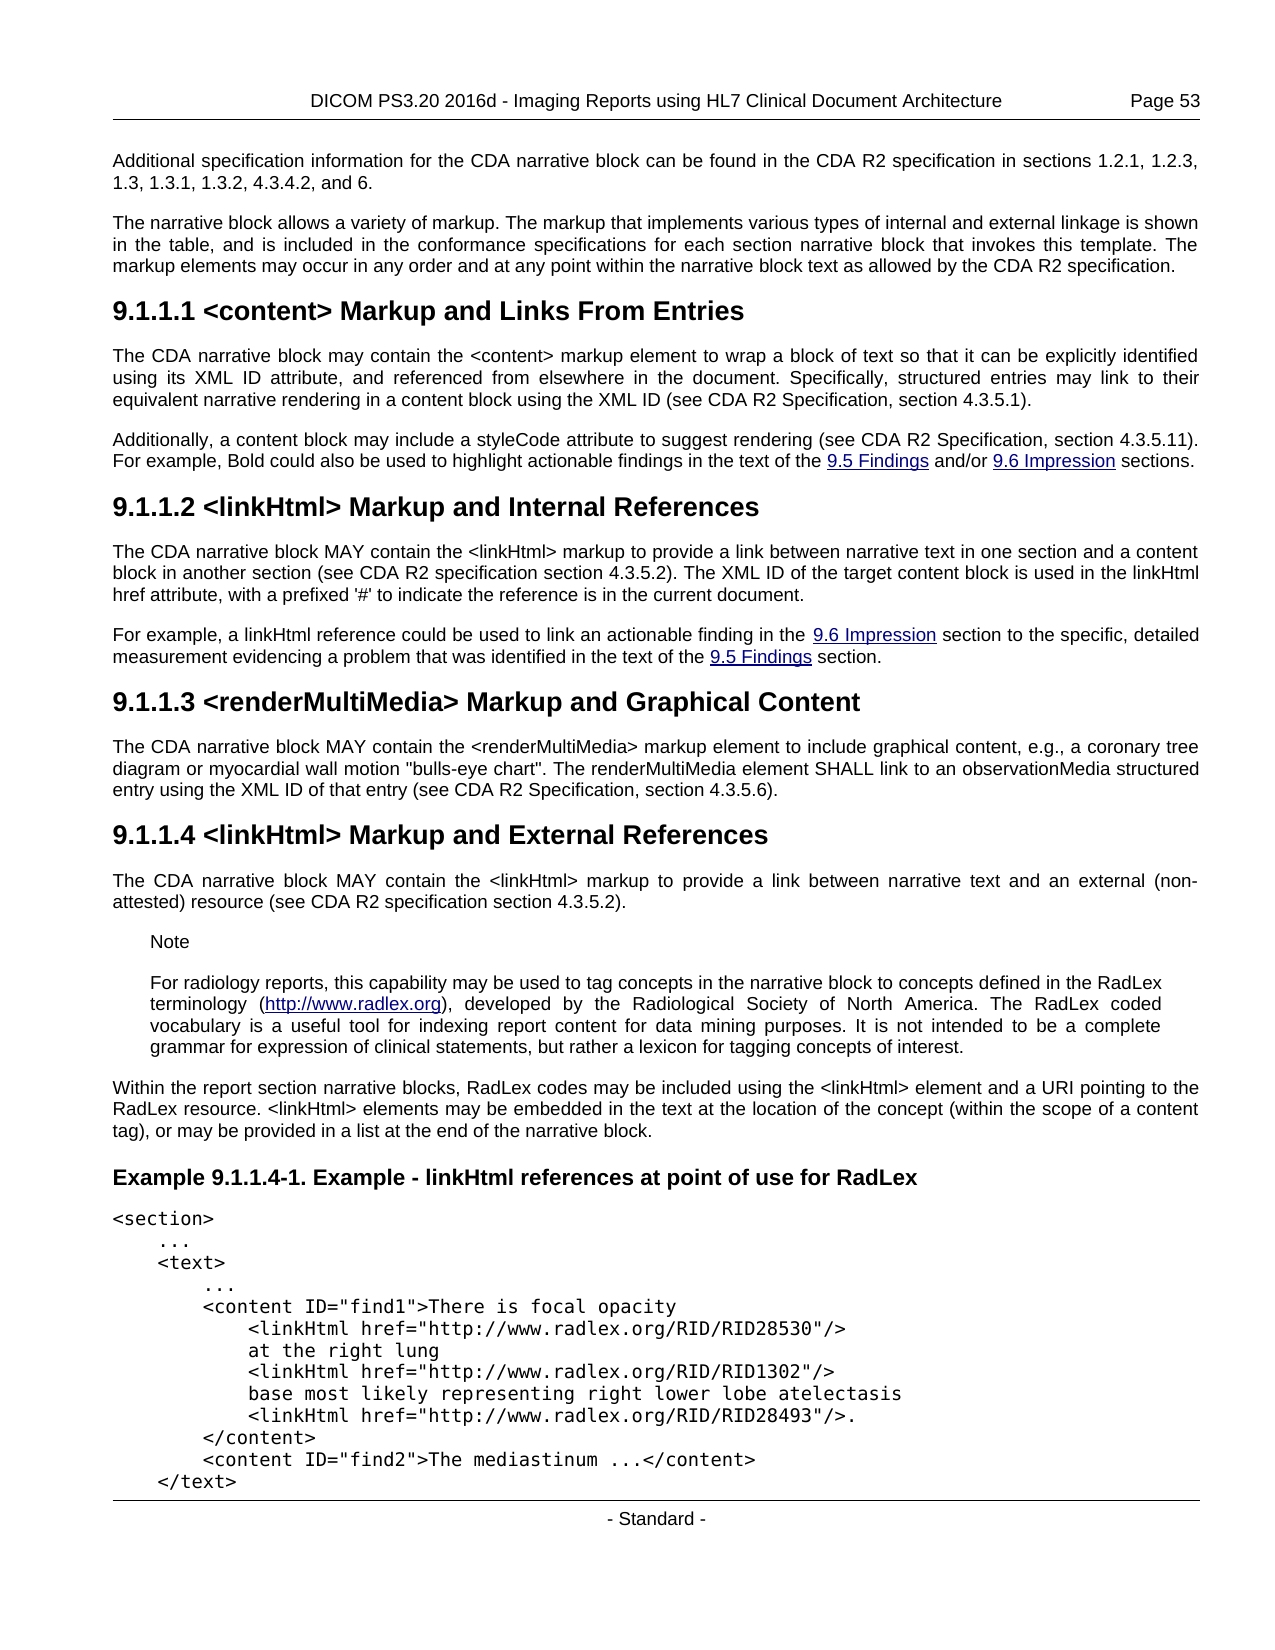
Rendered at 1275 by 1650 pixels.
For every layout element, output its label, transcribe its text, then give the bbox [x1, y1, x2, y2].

text 9.1.1.2 <linkHtml> Markup and Internal References [112, 491, 1200, 522]
text The CDA narrative block MAY contain the <linkHtml> markup to provide a link between narrative text and an external (non-attested) resource (see CDA R2 specification section 4.3.5.2). [112, 869, 1200, 912]
text Additionally, a content block may include a styleCode attribute to suggest rendering (see CDA R2 Specification, section 4.3.5.11). For example, Bold could also be used to highlight actionable findings in the text of the 9.5 Findings and/or 9.6 Impression sections. [112, 429, 1200, 472]
text The CDA narrative block MAY contain the <renderMultiMedia> markup element to include graphical content, e.g., a coronary tree diagram or myocardial wall motion "bulls-eye chart". The renderMultiMedia element SHALL link to an observationMedia structured entry using the XML ID of that entry (see CDA R2 Specification, section 4.3.5.6). [112, 736, 1200, 801]
text The CDA narrative block may contain the <content> markup element to wrap a block of text so that it can be explicitly identified using its XML ID attribute, and referenced from elsewhere in the document. Specifically, structured entries may link to their equivalent narrative rendering in a content block using the XML ID (see CDA R2 Specification, section 4.3.5.1). [112, 345, 1200, 410]
text For radiology reports, this capability may be used to tag concepts in the narrative block to concepts defined in the RadLex terminology (http://​www.radlex.org), developed by the Radiological Society of North America. The RadLex coded vocabulary is a useful tool for indexing report content for data mining purposes. It is not intended to be a complete grammar for expression of clinical statements, but rather a lexicon for tagging concepts of interest. [150, 972, 1162, 1058]
text 9.1.1.4 <linkHtml> Markup and External References [112, 819, 1200, 851]
text 9.1.1.3 <renderMultiMedia> Markup and Graphical Content [112, 686, 1200, 717]
text For example, a linkHtml reference could be used to link an actionable finding in the 9.6 Impression section to the specific, detailed measurement evidencing a problem that was identified in the text of the 9.5 Findings section. [112, 624, 1200, 667]
text The CDA narrative block MAY contain the <linkHtml> markup to provide a link between narrative text in one section and a content block in another section (see CDA R2 specification section 4.3.5.2). The XML ID of the target content block is used in the linkHtml href attribute, with a prefixed '#' to indicate the reference is in the current document. [112, 541, 1200, 605]
text Note [150, 931, 1162, 953]
text 9.1.1.1 <content> Markup and Links From Entries [112, 295, 1200, 327]
text The narrative block allows a variety of markup. The markup that implements various types of internal and external linkage is shown in the table, and is included in the conformance specifications for each section narrative block that invokes this template. The markup elements may occur in any order and at any point within the narrative block text as allowed by the CDA R2 specification. [112, 212, 1200, 277]
text Example 9.1.1.4-1. Example - linkHtml references at point of use for RadLex [112, 1164, 1200, 1189]
text Within the report section narrative blocks, RadLex codes may be included using the <linkHtml> element and a URI pointing to the RadLex resource. <linkHtml> elements may be embedded in the text at the location of the concept (within the scope of a content tag), or may be provided in a list at the end of the narrative block. [112, 1077, 1200, 1141]
text Additional specification information for the CDA narrative block can be found in the CDA R2 specification in sections 1.2.1, 1.2.3, 1.3, 1.3.1, 1.3.2, 4.3.4.2, and 6. [112, 150, 1200, 193]
text <section> ... <text> ... <content ID="find1">There is focal opacity <linkHtml href="http://www.radlex.org/RID/RID28530"/> at the right lung <linkHtml href="http://www.radlex.org/RID/RID1302"/> base most likely representing right lower lobe atelectasis <linkHtml href="http://www.radlex.org/RID/RID28493"/>. </content> <content ID="find2">The mediastinum ...</content> </text> [112, 1208, 1200, 1493]
